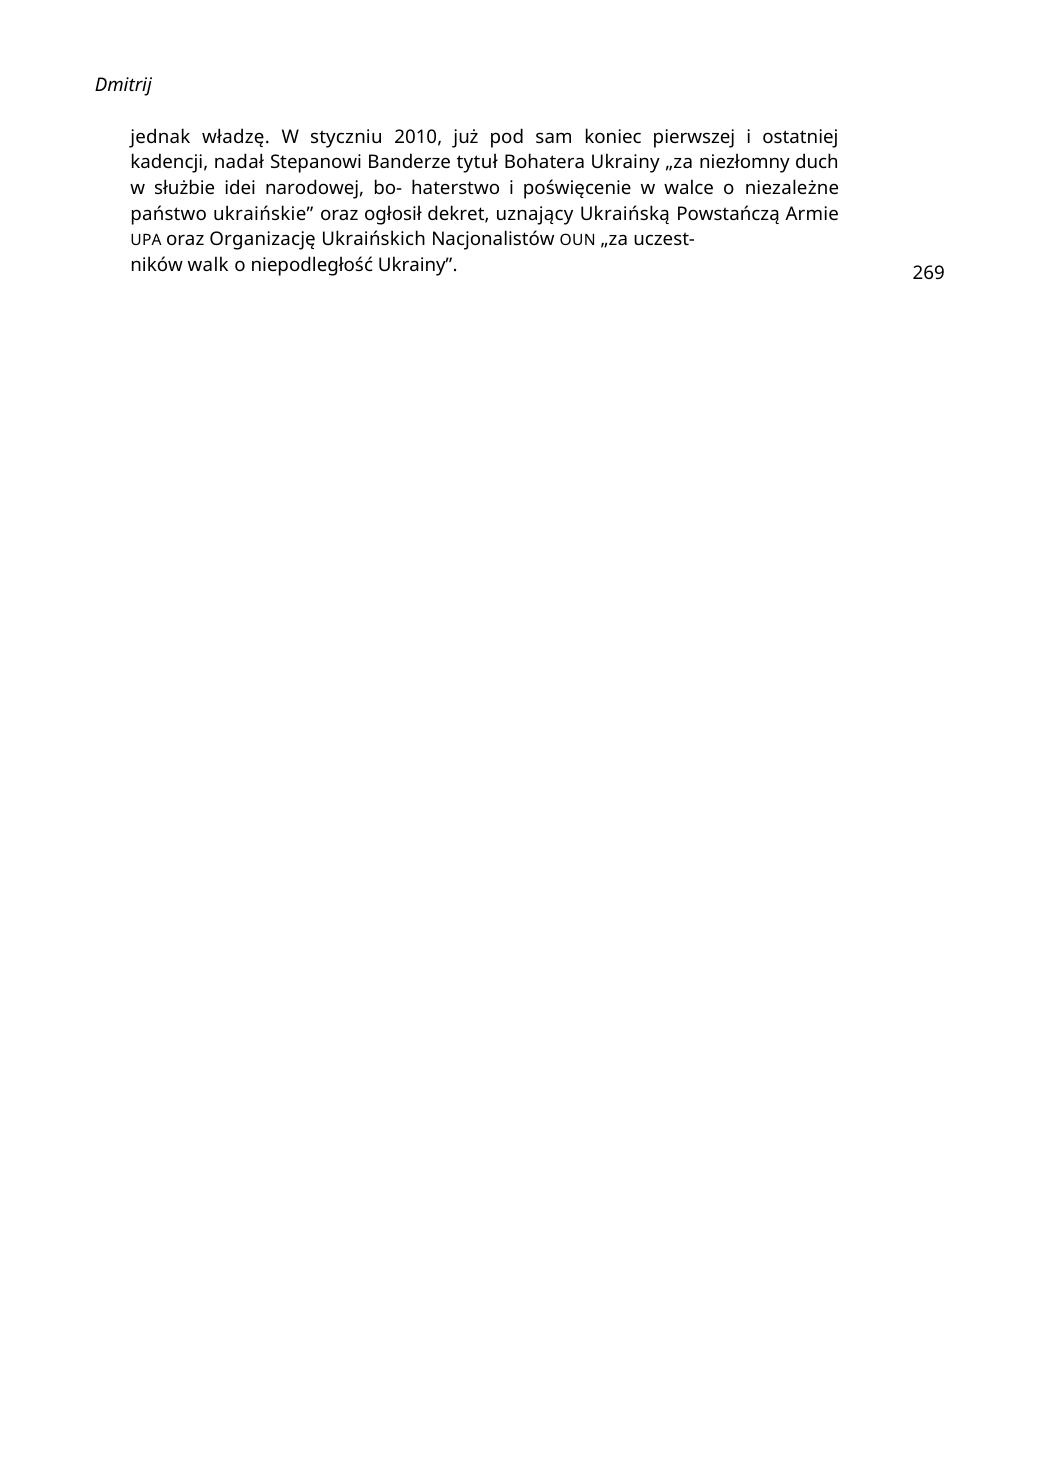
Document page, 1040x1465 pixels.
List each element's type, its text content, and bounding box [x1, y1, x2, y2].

list jednak władzę. W styczniu 2010, już pod sam koniec pierwszej i ostatniej kadencji, nadał Stepanowi Banderze tytuł Bohatera Ukrainy „za niezłomny duch w służbie idei narodowej, bo- haterstwo i poświęcenie w walce o niezależne państwo ukraińskie” oraz ogłosił dekret, uznający Ukraińską Powstańczą Armie UPA oraz Organizację Ukraińskich Nacjonalistów OUN „za uczest- [100, 123, 839, 251]
text ników walk o niepodległość Ukrainy”. 269 [130, 251, 956, 285]
